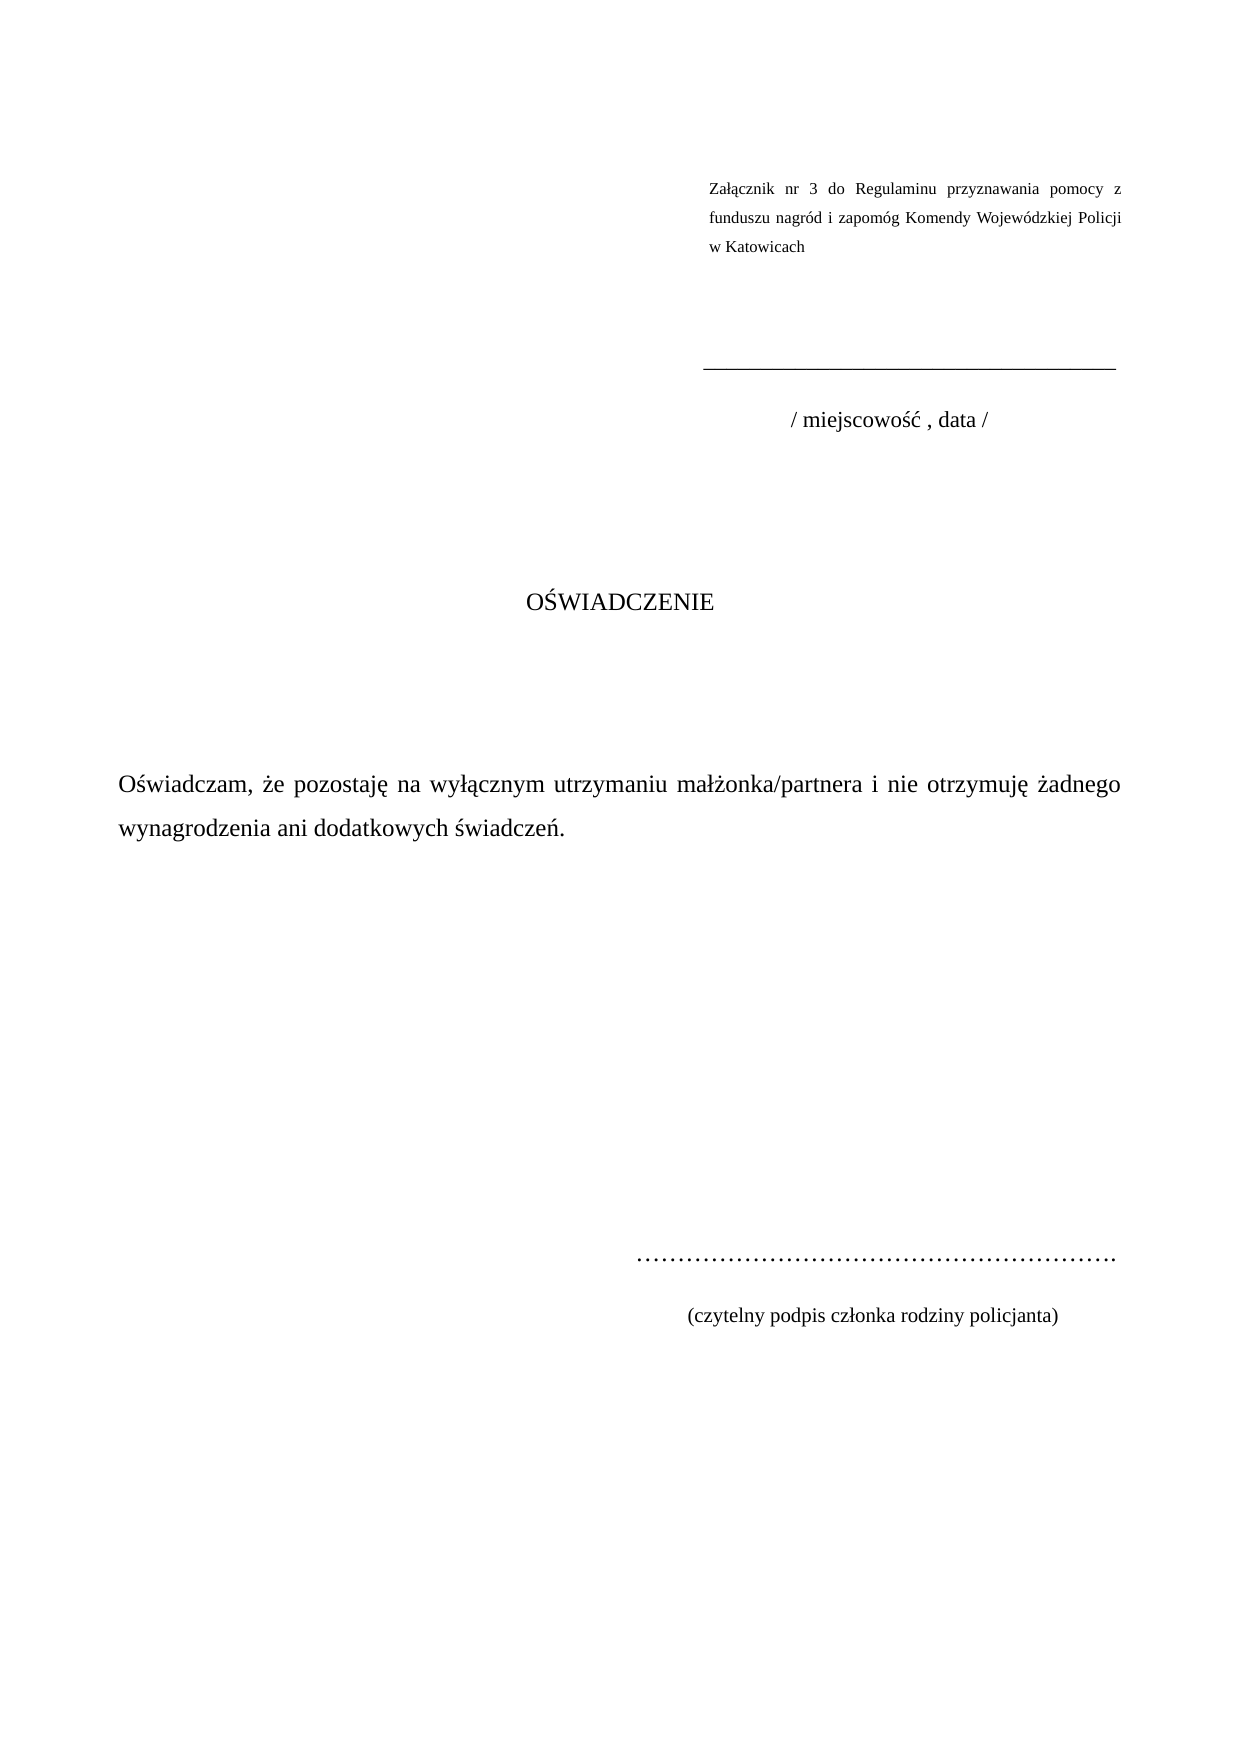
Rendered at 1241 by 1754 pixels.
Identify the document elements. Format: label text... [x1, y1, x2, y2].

text Oświadczam, że pozostaję na wyłącznym utrzymaniu małżonka/partnera i nie otrzymuję żadnego wynagrodzenia ani dodatkowych świadczeń. [118, 769, 1122, 841]
text OŚWIADCZENIE [118, 587, 1122, 616]
text (czytelny podpis członka rodziny policjanta) [118, 1299, 1122, 1328]
text Załącznik nr 3 do Regulaminu przyznawania pomocy z funduszu nagród i zapomóg Komendy Wojewódzkiej Policji w Katowicach [709, 179, 1122, 256]
text / miejscowość , data / [148, 404, 1093, 433]
text …………………………………………………. [118, 1238, 1122, 1267]
text ____________________________________ [148, 344, 1122, 372]
